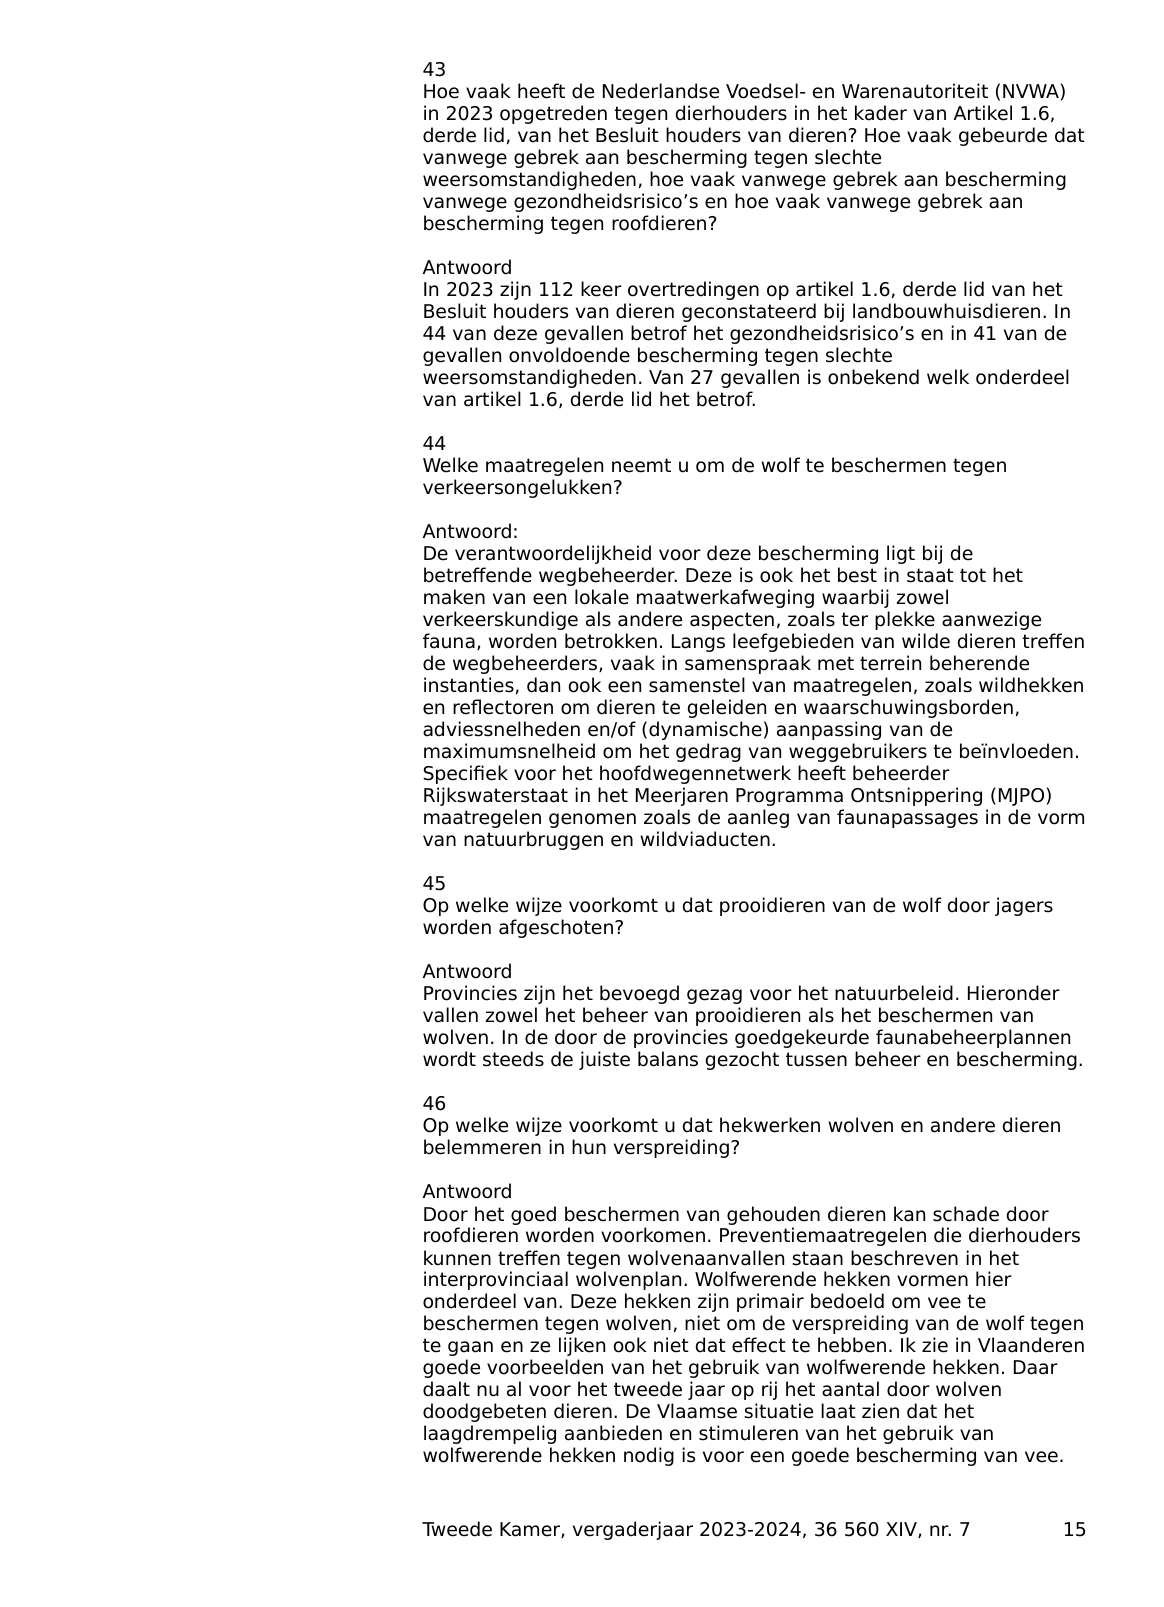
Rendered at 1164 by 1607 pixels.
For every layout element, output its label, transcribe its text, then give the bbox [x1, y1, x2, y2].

text De verantwoordelijkheid voor deze bescherming ligt bij de betreffende wegbeheerder. Deze is ook het best in staat tot het maken van een lokale maatwerkafweging waarbij zowel verkeerskundige als andere aspecten, zoals ter plekke aanwezige fauna, worden betrokken. Langs leefgebieden van wilde dieren treffen de wegbeheerders, vaak in samenspraak met terrein beherende instanties, dan ook een samenstel van maatregelen, zoals wildhekken en reflectoren om dieren te geleiden en waarschuwingsborden, adviessnelheden en/of (dynamische) aanpassing van de maximumsnelheid om het gedrag van weggebruikers te beïnvloeden. Specifiek voor het hoofdwegennetwerk heeft beheerder Rijkswaterstaat in het Meerjaren Programma Ontsnippering (MJPO) maatregelen genomen zoals de aanleg van faunapassages in de vorm van natuurbruggen en wildviaducten. [422, 543, 1087, 851]
text 45 [422, 873, 1087, 895]
text Antwoord: [422, 521, 1087, 543]
text 43 [422, 59, 1087, 81]
text Antwoord [422, 1181, 1087, 1203]
text Provincies zijn het bevoegd gezag voor het natuurbeleid. Hieronder vallen zowel het beheer van prooidieren als het beschermen van wolven. In de door de provincies goedgekeurde faunabeheerplannen wordt steeds de juiste balans gezocht tussen beheer en bescherming. [422, 983, 1087, 1071]
text Antwoord [422, 961, 1087, 983]
text Welke maatregelen neemt u om de wolf te beschermen tegen verkeersongelukken? [422, 455, 1087, 499]
text Op welke wijze voorkomt u dat hekwerken wolven en andere dieren belemmeren in hun verspreiding? [422, 1115, 1087, 1159]
text Antwoord [422, 257, 1087, 279]
text Op welke wijze voorkomt u dat prooidieren van de wolf door jagers worden afgeschoten? [422, 895, 1087, 939]
text 44 [422, 433, 1087, 455]
text In 2023 zijn 112 keer overtredingen op artikel 1.6, derde lid van het Besluit houders van dieren geconstateerd bij landbouwhuisdieren. In 44 van deze gevallen betrof het gezondheidsrisico’s en in 41 van de gevallen onvoldoende bescherming tegen slechte weersomstandigheden. Van 27 gevallen is onbekend welk onderdeel van artikel 1.6, derde lid het betrof. [422, 279, 1087, 411]
text 46 [422, 1093, 1087, 1115]
text Door het goed beschermen van gehouden dieren kan schade door roofdieren worden voorkomen. Preventiemaatregelen die dierhouders kunnen treffen tegen wolvenaanvallen staan beschreven in het interprovinciaal wolvenplan. Wolfwerende hekken vormen hier onderdeel van. Deze hekken zijn primair bedoeld om vee te beschermen tegen wolven, niet om de verspreiding van de wolf tegen te gaan en ze lijken ook niet dat effect te hebben. Ik zie in Vlaanderen goede voorbeelden van het gebruik van wolfwerende hekken. Daar daalt nu al voor het tweede jaar op rij het aantal door wolven doodgebeten dieren. De Vlaamse situatie laat zien dat het laagdrempelig aanbieden en stimuleren van het gebruik van wolfwerende hekken nodig is voor een goede bescherming van vee. [422, 1203, 1087, 1467]
text Hoe vaak heeft de Nederlandse Voedsel- en Warenautoriteit (NVWA) in 2023 opgetreden tegen dierhouders in het kader van Artikel 1.6, derde lid, van het Besluit houders van dieren? Hoe vaak gebeurde dat vanwege gebrek aan bescherming tegen slechte weersomstandigheden, hoe vaak vanwege gebrek aan bescherming vanwege gezondheidsrisico’s en hoe vaak vanwege gebrek aan bescherming tegen roofdieren? [422, 81, 1087, 235]
